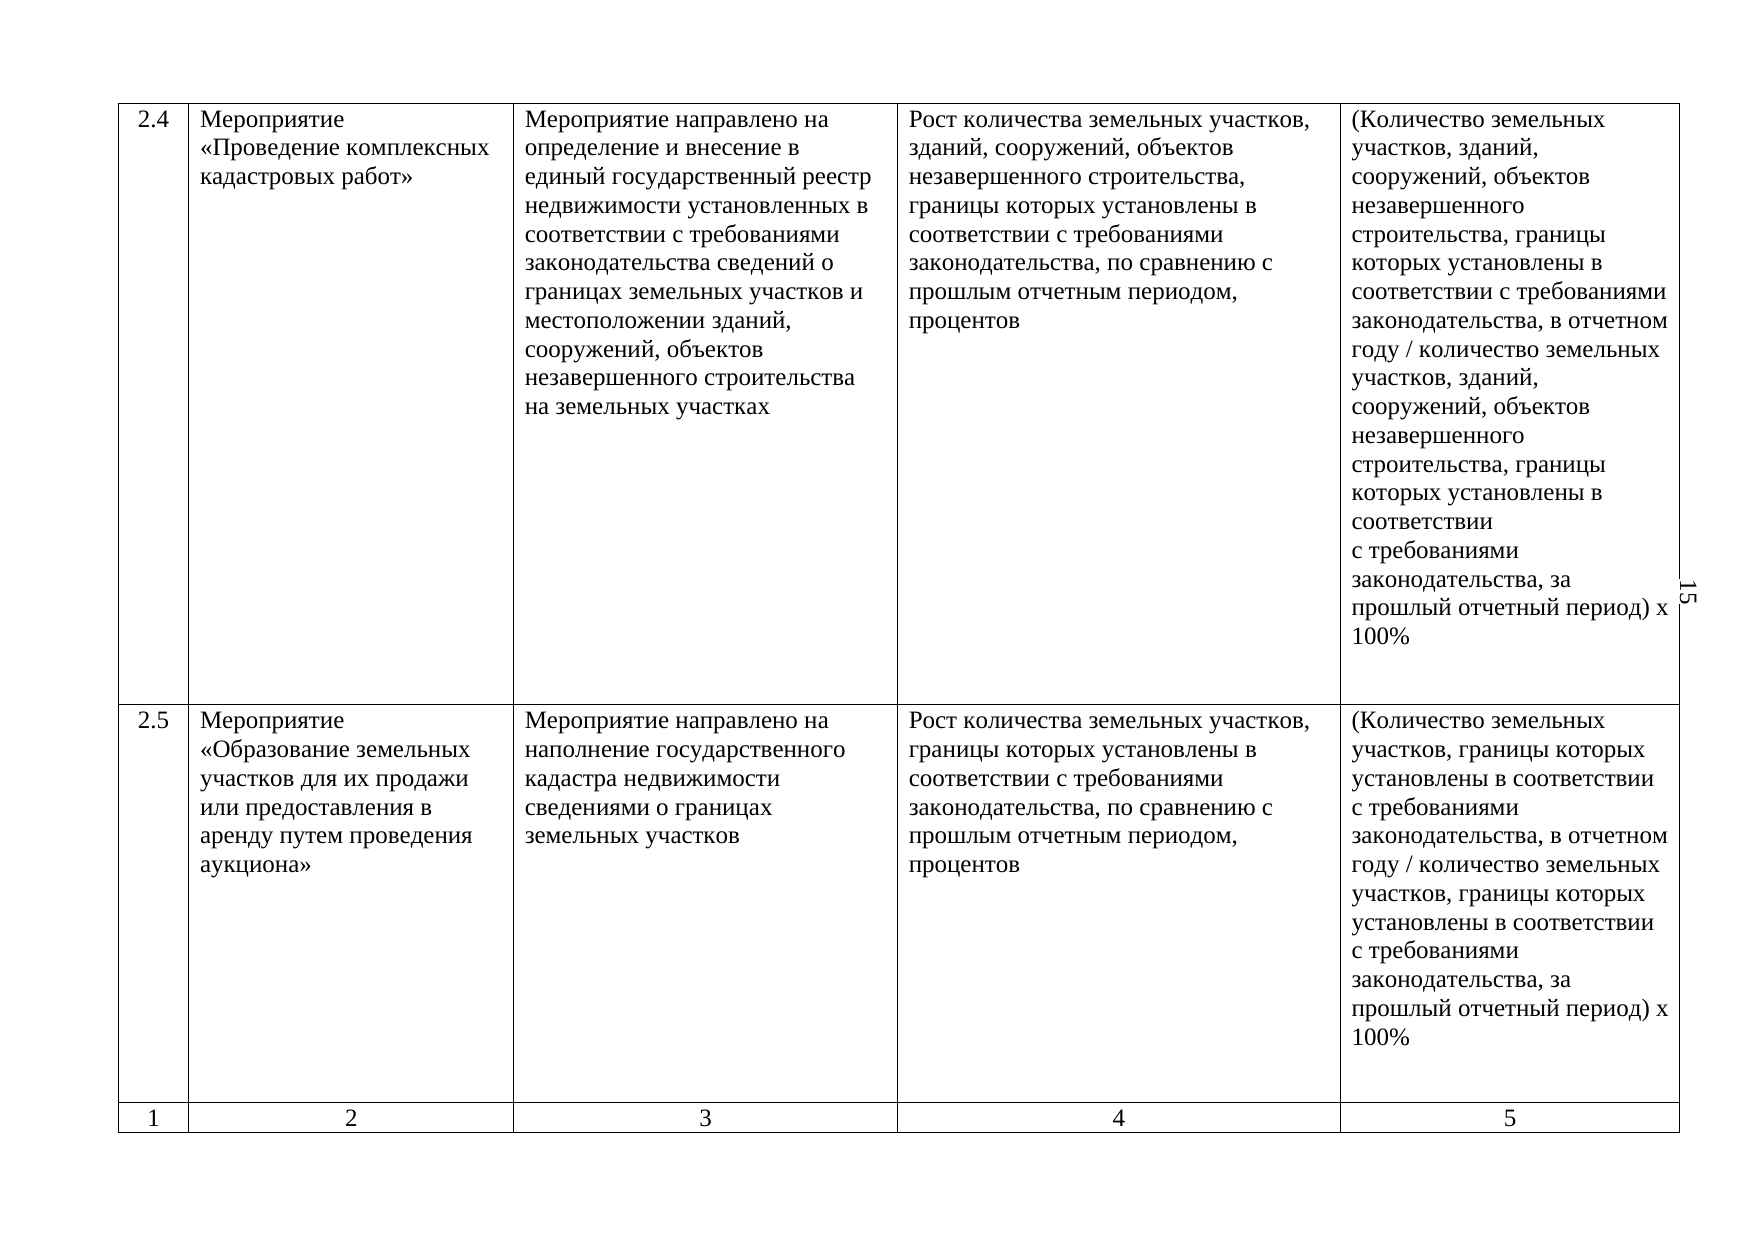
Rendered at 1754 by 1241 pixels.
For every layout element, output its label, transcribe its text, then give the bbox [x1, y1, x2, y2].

table_cell 2.5 [119, 705, 188, 1102]
table_cell 2.4 [119, 104, 188, 704]
table_cell Мероприятие направлено на определение и внесение в единый государственный реестр недвижимости установленных в соответствии с требованиями законодательства сведений о границах земельных участков и местоположении зданий, сооружений, объектов незавершенного строительства на земельных участках [514, 104, 897, 704]
table_cell 5 [1341, 1103, 1679, 1132]
table_cell Рост количества земельных участков, границы которых установлены в соответствии с требованиями законодательства, по сравнению с прошлым отчетным периодом, процентов [898, 705, 1340, 1102]
table_cell 3 [514, 1103, 897, 1132]
table_cell 2 [189, 1103, 513, 1132]
table_cell Рост количества земельных участков, зданий, сооружений, объектов незавершенного строительства, границы которых установлены в соответствии с требованиями законодательства, по сравнению с прошлым отчетным периодом, процентов [898, 104, 1340, 704]
table_cell Мероприятие «Образование земельных участков для их продажи или предоставления в аренду путем проведения аукциона» [189, 705, 513, 1102]
table_cell (Количество земельных участков, зданий, сооружений, объектов незавершенного строительства, границы которых установлены в соответствии с требованиями законодательства, в отчетном году / количество земельных участков, зданий, сооружений, объектов незавершенного строительства, границы которых установлены в соответствии с требованиями законодательства, за прошлый отчетный период) x 100% [1341, 104, 1679, 704]
table_cell (Количество земельных участков, границы которых установлены в соответствии с требованиями законодательства, в отчетном году / количество земельных участков, границы которых установлены в соответствии с требованиями законодательства, за прошлый отчетный период) х 100% [1341, 705, 1679, 1102]
table_cell Мероприятие «Проведение комплексных кадастровых работ» [189, 104, 513, 704]
table_cell 1 [119, 1103, 188, 1132]
table_cell 4 [898, 1103, 1340, 1132]
table_cell Мероприятие направлено на наполнение государственного кадастра недвижимости сведениями о границах земельных участков [514, 705, 897, 1102]
